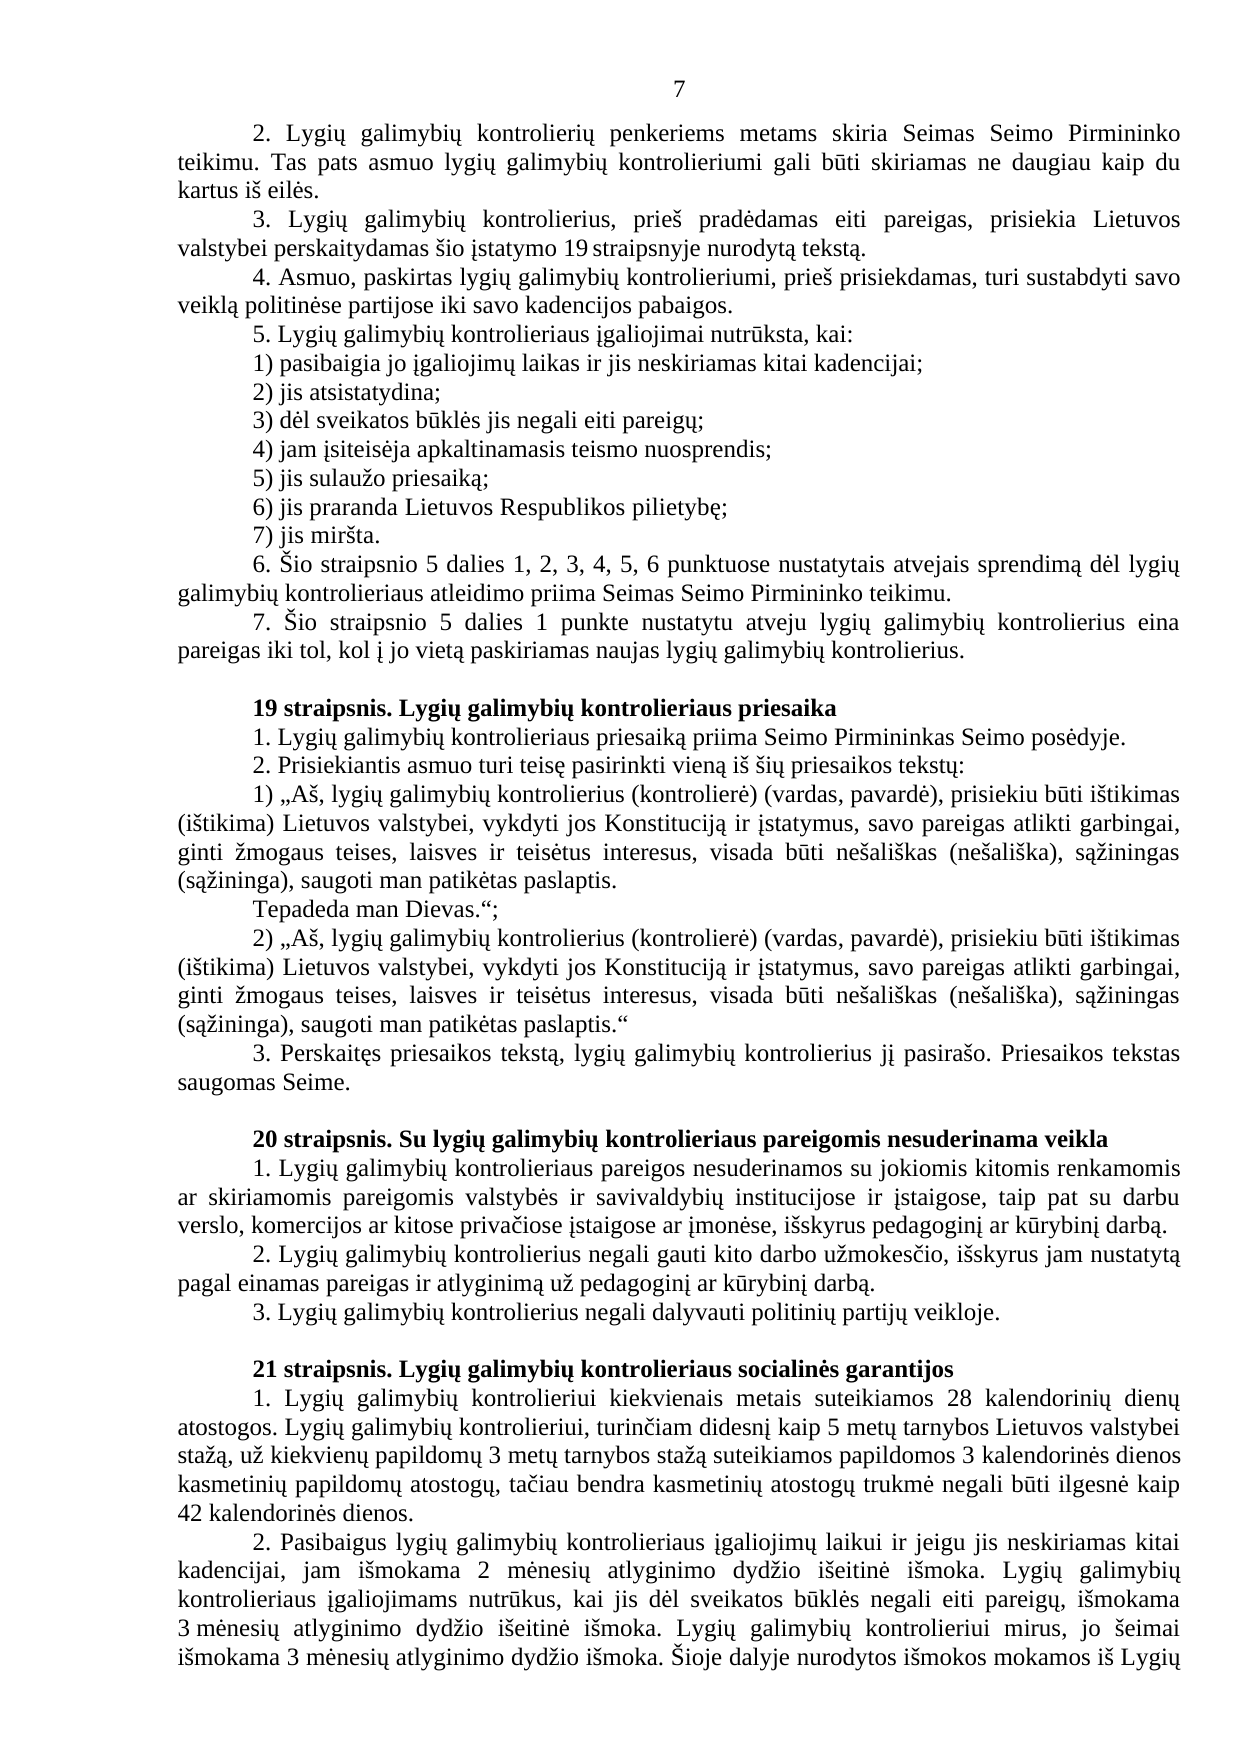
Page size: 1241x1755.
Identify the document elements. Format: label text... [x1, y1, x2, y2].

text 1) „Aš, lygių galimybių kontrolierius (kontrolierė) (vardas, pavardė), prisiekiu būti ištikimas (ištikima) Lietuvos valstybei, vykdyti jos Konstituciją ir įstatymus, savo pareigas atlikti garbingai, ginti žmogaus teises, laisves ir teisėtus interesus, visada būti nešališkas (nešališka), sąžiningas (sąžininga), saugoti man patikėtas paslaptis. [177, 779, 1181, 894]
text 1. Lygių galimybių kontrolieriaus priesaiką priima Seimo Pirmininkas Seimo posėdyje. [177, 722, 1181, 751]
text 6. Šio straipsnio 5 dalies 1, 2, 3, 4, 5, 6 punktuose nustatytais atvejais sprendimą dėl lygių galimybių kontrolieriaus atleidimo priima Seimas Seimo Pirmininko teikimu. [177, 549, 1181, 607]
text Tepadeda man Dievas.“; [177, 894, 1181, 923]
text 7. Šio straipsnio 5 dalies 1 punkte nustatytu atveju lygių galimybių kontrolierius eina pareigas iki tol, kol į jo vietą paskiriamas naujas lygių galimybių kontrolierius. [177, 607, 1181, 664]
text 2) jis atsistatydina; [177, 377, 1181, 406]
text 4) jam įsiteisėja apkaltinamasis teismo nuosprendis; [177, 434, 1181, 463]
text 2) „Aš, lygių galimybių kontrolierius (kontrolierė) (vardas, pavardė), prisiekiu būti ištikimas (ištikima) Lietuvos valstybei, vykdyti jos Konstituciją ir įstatymus, savo pareigas atlikti garbingai, ginti žmogaus teises, laisves ir teisėtus interesus, visada būti nešališkas (nešališka), sąžiningas (sąžininga), saugoti man patikėtas paslaptis.“ [177, 923, 1181, 1038]
text 2. Lygių galimybių kontrolierių penkeriems metams skiria Seimas Seimo Pirmininko teikimu. Tas pats asmuo lygių galimybių kontrolieriumi gali būti skiriamas ne daugiau kaip du kartus iš eilės. [177, 118, 1181, 204]
text 3. Perskaitęs priesaikos tekstą, lygių galimybių kontrolierius jį pasirašo. Priesaikos tekstas saugomas Seime. [177, 1038, 1181, 1096]
text 19 straipsnis. Lygių galimybių kontrolieriaus priesaika [177, 693, 1181, 722]
text 21 straipsnis. Lygių galimybių kontrolieriaus socialinės garantijos [177, 1354, 1181, 1383]
text 1. Lygių galimybių kontrolieriui kiekvienais metais suteikiamos 28 kalendorinių dienų atostogos. Lygių galimybių kontrolieriui, turinčiam didesnį kaip 5 metų tarnybos Lietuvos valstybei stažą, už kiekvienų papildomų 3 metų tarnybos stažą suteikiamos papildomos 3 kalendorinės dienos kasmetinių papildomų atostogų, tačiau bendra kasmetinių atostogų trukmė negali būti ilgesnė kaip 42 kalendorinės dienos. [177, 1383, 1181, 1527]
text 2. Pasibaigus lygių galimybių kontrolieriaus įgaliojimų laikui ir jeigu jis neskiriamas kitai kadencijai, jam išmokama 2 mėnesių atlyginimo dydžio išeitinė išmoka. Lygių galimybių kontrolieriaus įgaliojimams nutrūkus, kai jis dėl sveikatos būklės negali eiti pareigų, išmokama 3 mėnesių atlyginimo dydžio išeitinė išmoka. Lygių galimybių kontrolieriui mirus, jo šeimai išmokama 3 mėnesių atlyginimo dydžio išmoka. Šioje dalyje nurodytos išmokos mokamos iš Lygių [177, 1527, 1181, 1671]
text 2. Prisiekiantis asmuo turi teisę pasirinkti vieną iš šių priesaikos tekstų: [177, 751, 1181, 779]
text 2. Lygių galimybių kontrolierius negali gauti kito darbo užmokesčio, išskyrus jam nustatytą pagal einamas pareigas ir atlyginimą už pedagoginį ar kūrybinį darbą. [177, 1239, 1181, 1297]
text 20 straipsnis. Su lygių galimybių kontrolieriaus pareigomis nesuderinama veikla [177, 1124, 1181, 1153]
text 5) jis sulaužo priesaiką; [177, 463, 1181, 492]
text 4. Asmuo, paskirtas lygių galimybių kontrolieriumi, prieš prisiekdamas, turi sustabdyti savo veiklą politinėse partijose iki savo kadencijos pabaigos. [177, 262, 1181, 319]
text 3) dėl sveikatos būklės jis negali eiti pareigų; [177, 406, 1181, 434]
text 7) jis miršta. [177, 521, 1181, 549]
text 1) pasibaigia jo įgaliojimų laikas ir jis neskiriamas kitai kadencijai; [177, 348, 1181, 377]
text 6) jis praranda Lietuvos Respublikos pilietybę; [177, 492, 1181, 521]
text 5. Lygių galimybių kontrolieriaus įgaliojimai nutrūksta, kai: [177, 319, 1181, 348]
text 3. Lygių galimybių kontrolierius, prieš pradėdamas eiti pareigas, prisiekia Lietuvos valstybei perskaitydamas šio įstatymo 19 straipsnyje nurodytą tekstą. [177, 204, 1181, 262]
text 3. Lygių galimybių kontrolierius negali dalyvauti politinių partijų veikloje. [177, 1297, 1181, 1326]
text 1. Lygių galimybių kontrolieriaus pareigos nesuderinamos su jokiomis kitomis renkamomis ar skiriamomis pareigomis valstybės ir savivaldybių institucijose ir įstaigose, taip pat su darbu verslo, komercijos ar kitose privačiose įstaigose ar įmonėse, išskyrus pedagoginį ar kūrybinį darbą. [177, 1153, 1181, 1239]
